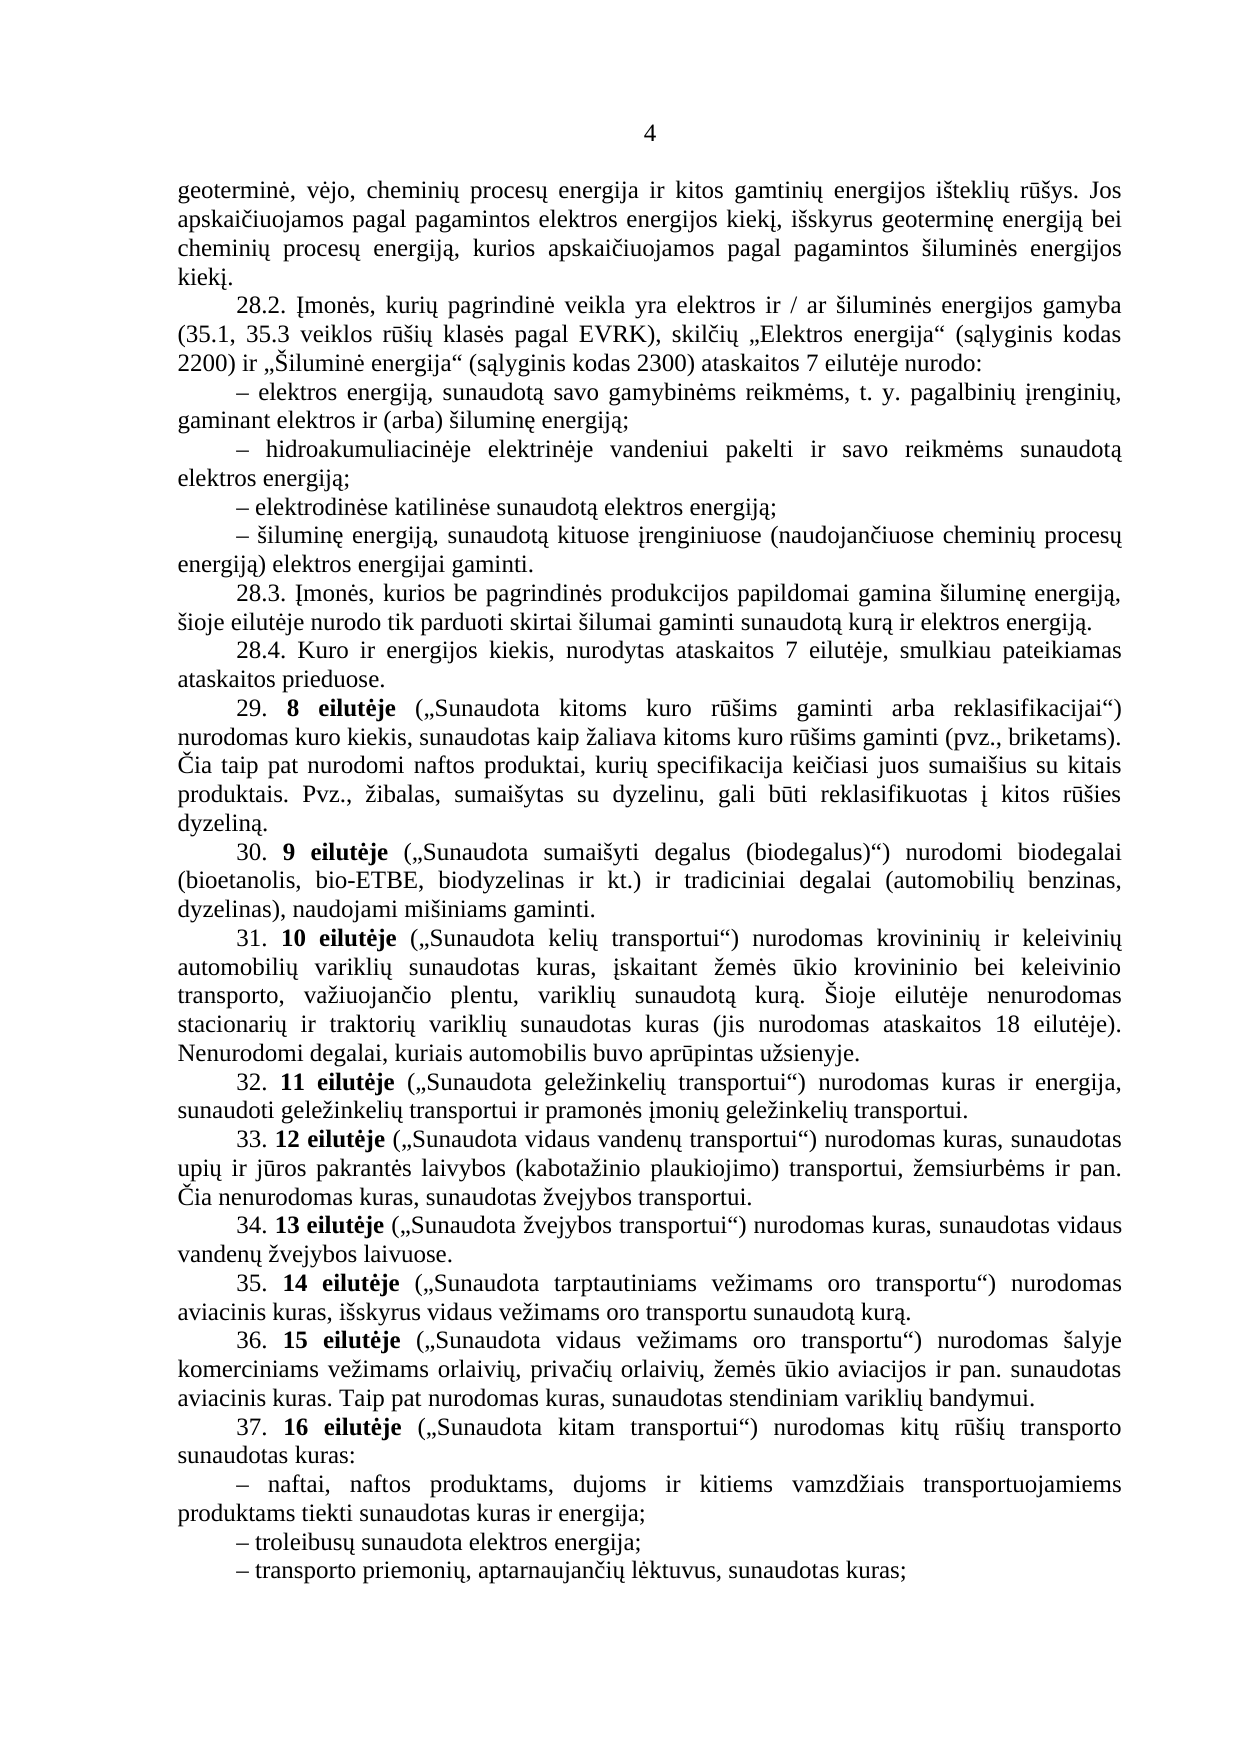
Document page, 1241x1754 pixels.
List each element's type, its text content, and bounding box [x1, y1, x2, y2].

text 31. 10 eilutėje („Sunaudota kelių transportui“) nurodomas krovininių ir keleivinių automobilių variklių sunaudotas kuras, įskaitant žemės ūkio krovininio bei keleivinio transporto, važiuojančio plentu, variklių sunaudotą kurą. Šioje eilutėje nenurodomas stacionarių ir traktorių variklių sunaudotas kuras (jis nurodomas ataskaitos 18 eilutėje). Nenurodomi degalai, kuriais automobilis buvo aprūpintas užsienyje. [177, 923, 1122, 1067]
text 34. 13 eilutėje („Sunaudota žvejybos transportui“) nurodomas kuras, sunaudotas vidaus vandenų žvejybos laivuose. [177, 1211, 1122, 1268]
text 35. 14 eilutėje („Sunaudota tarptautiniams vežimams oro transportu“) nurodomas aviacinis kuras, išskyrus vidaus vežimams oro transportu sunaudotą kurą. [177, 1268, 1122, 1326]
text – elektros energiją, sunaudotą savo gamybinėms reikmėms, t. y. pagalbinių įrenginių, gaminant elektros ir (arba) šiluminę energiją; [177, 377, 1122, 434]
text – šiluminę energiją, sunaudotą kituose įrenginiuose (naudojančiuose cheminių procesų energiją) elektros energijai gaminti. [177, 521, 1122, 578]
text 33. 12 eilutėje („Sunaudota vidaus vandenų transportui“) nurodomas kuras, sunaudotas upių ir jūros pakrantės laivybos (kabotažinio plaukiojimo) transportui, žemsiurbėms ir pan. Čia nenurodomas kuras, sunaudotas žvejybos transportui. [177, 1124, 1122, 1211]
text 28.3. Įmonės, kurios be pagrindinės produkcijos papildomai gamina šiluminę energiją, šioje eilutėje nurodo tik parduoti skirtai šilumai gaminti sunaudotą kurą ir elektros energiją. [177, 578, 1122, 636]
text – transporto priemonių, aptarnaujančių lėktuvus, sunaudotas kuras; [177, 1556, 1122, 1584]
text 32. 11 eilutėje („Sunaudota geležinkelių transportui“) nurodomas kuras ir energija, sunaudoti geležinkelių transportui ir pramonės įmonių geležinkelių transportui. [177, 1067, 1122, 1124]
text 37. 16 eilutėje („Sunaudota kitam transportui“) nurodomas kitų rūšių transporto sunaudotas kuras: [177, 1412, 1122, 1469]
text 30. 9 eilutėje („Sunaudota sumaišyti degalus (biodegalus)“) nurodomi biodegalai (bioetanolis, bio-ETBE, biodyzelinas ir kt.) ir tradiciniai degalai (automobilių benzinas, dyzelinas), naudojami mišiniams gaminti. [177, 837, 1122, 923]
text geoterminė, vėjo, cheminių procesų energija ir kitos gamtinių energijos išteklių rūšys. Jos apskaičiuojamos pagal pagamintos elektros energijos kiekį, išskyrus geoterminę energiją bei cheminių procesų energiją, kurios apskaičiuojamos pagal pagamintos šiluminės energijos kiekį. [177, 176, 1122, 291]
text – naftai, naftos produktams, dujoms ir kitiems vamzdžiais transportuojamiems produktams tiekti sunaudotas kuras ir energija; [177, 1469, 1122, 1527]
text – elektrodinėse katilinėse sunaudotą elektros energiją; [177, 492, 1122, 521]
text 36. 15 eilutėje („Sunaudota vidaus vežimams oro transportu“) nurodomas šalyje komerciniams vežimams orlaivių, privačių orlaivių, žemės ūkio aviacijos ir pan. sunaudotas aviacinis kuras. Taip pat nurodomas kuras, sunaudotas stendiniam variklių bandymui. [177, 1326, 1122, 1412]
text 28.2. Įmonės, kurių pagrindinė veikla yra elektros ir / ar šiluminės energijos gamyba (35.1, 35.3 veiklos rūšių klasės pagal EVRK), skilčių „Elektros energija“ (sąlyginis kodas 2200) ir „Šiluminė energija“ (sąlyginis kodas 2300) ataskaitos 7 eilutėje nurodo: [177, 291, 1122, 377]
text – troleibusų sunaudota elektros energija; [177, 1527, 1122, 1556]
text – hidroakumuliacinėje elektrinėje vandeniui pakelti ir savo reikmėms sunaudotą elektros energiją; [177, 434, 1122, 492]
text 28.4. Kuro ir energijos kiekis, nurodytas ataskaitos 7 eilutėje, smulkiau pateikiamas ataskaitos prieduose. [177, 636, 1122, 693]
text 29. 8 eilutėje („Sunaudota kitoms kuro rūšims gaminti arba reklasifikacijai“) nurodomas kuro kiekis, sunaudotas kaip žaliava kitoms kuro rūšims gaminti (pvz., briketams). Čia taip pat nurodomi naftos produktai, kurių specifikacija keičiasi juos sumaišius su kitais produktais. Pvz., žibalas, sumaišytas su dyzelinu, gali būti reklasifikuotas į kitos rūšies dyzeliną. [177, 693, 1122, 837]
